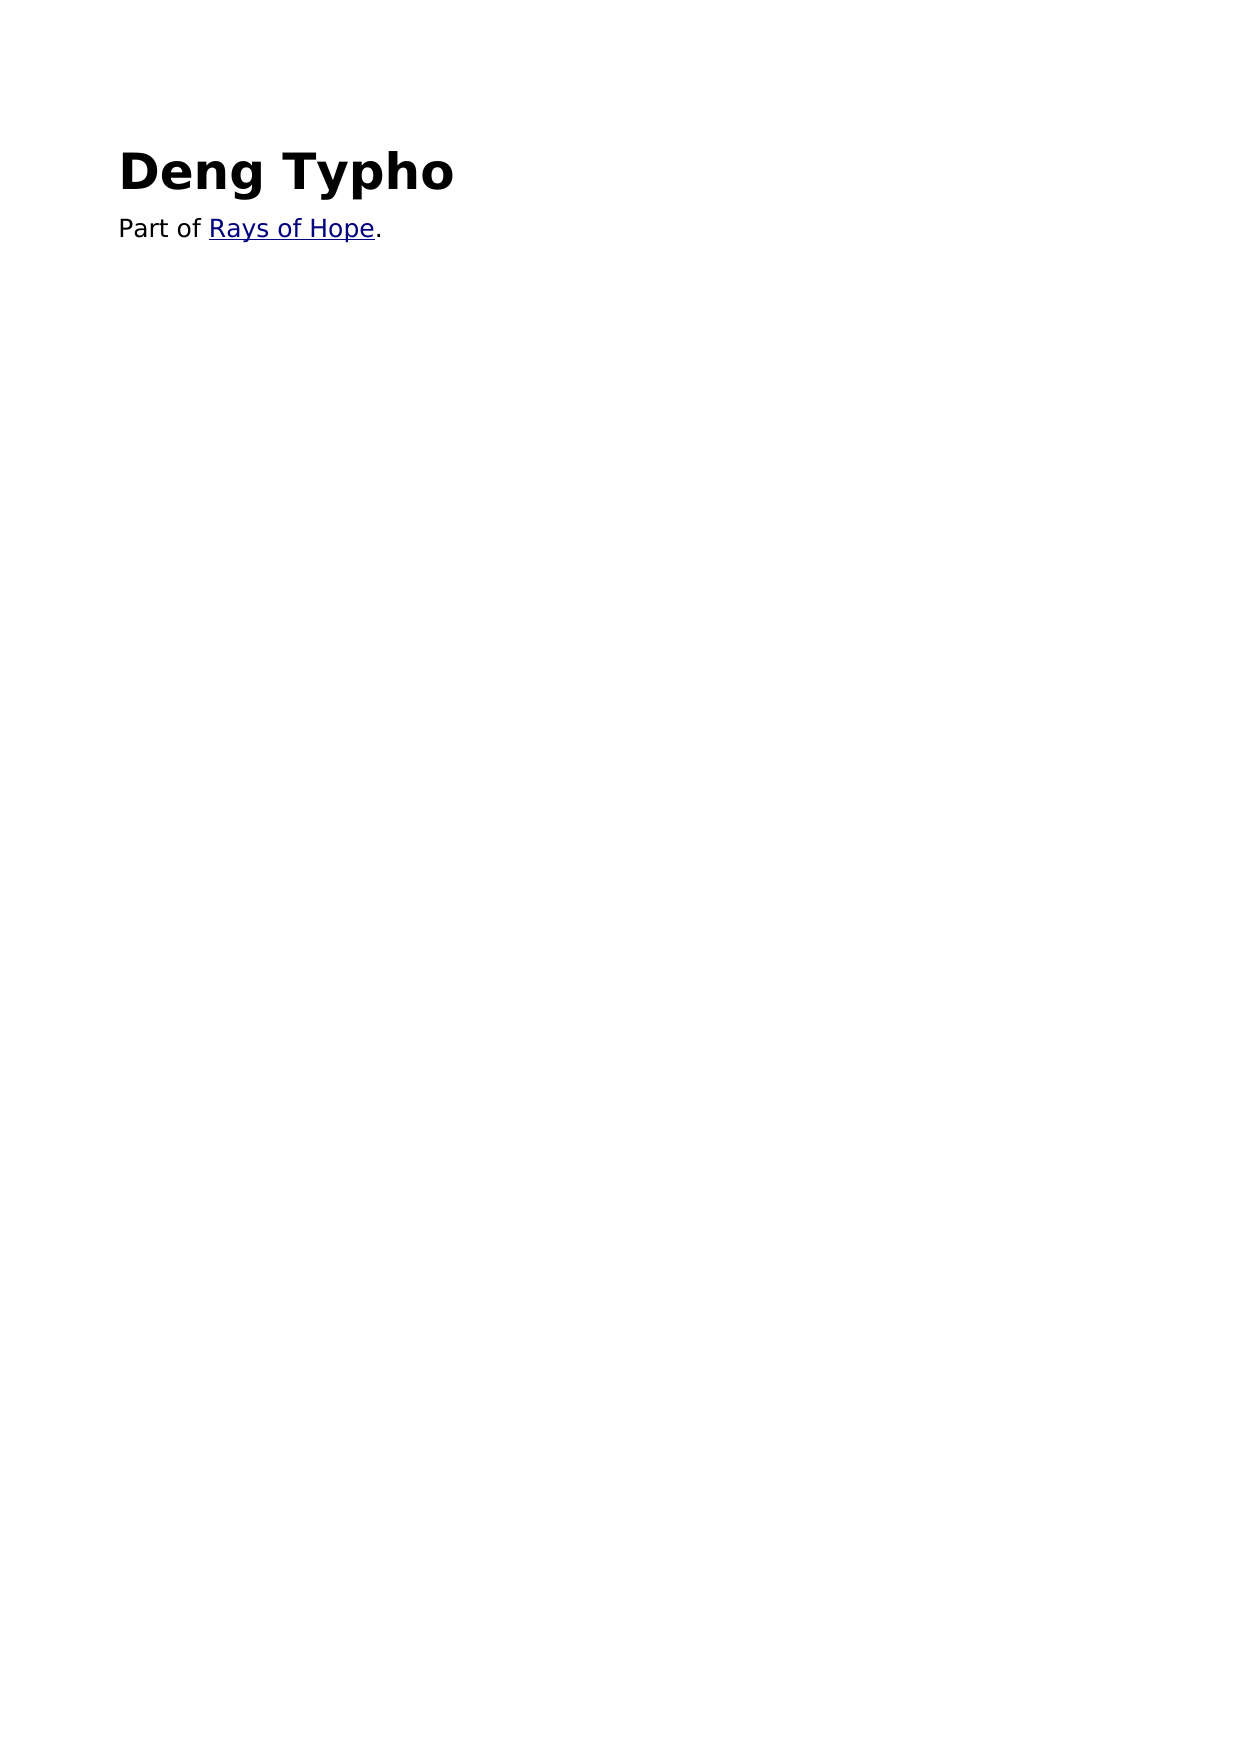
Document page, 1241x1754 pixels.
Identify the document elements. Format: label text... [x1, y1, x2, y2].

text Part of Rays of Hope. [118, 214, 1122, 243]
subtitle Deng Typho [118, 143, 1122, 201]
